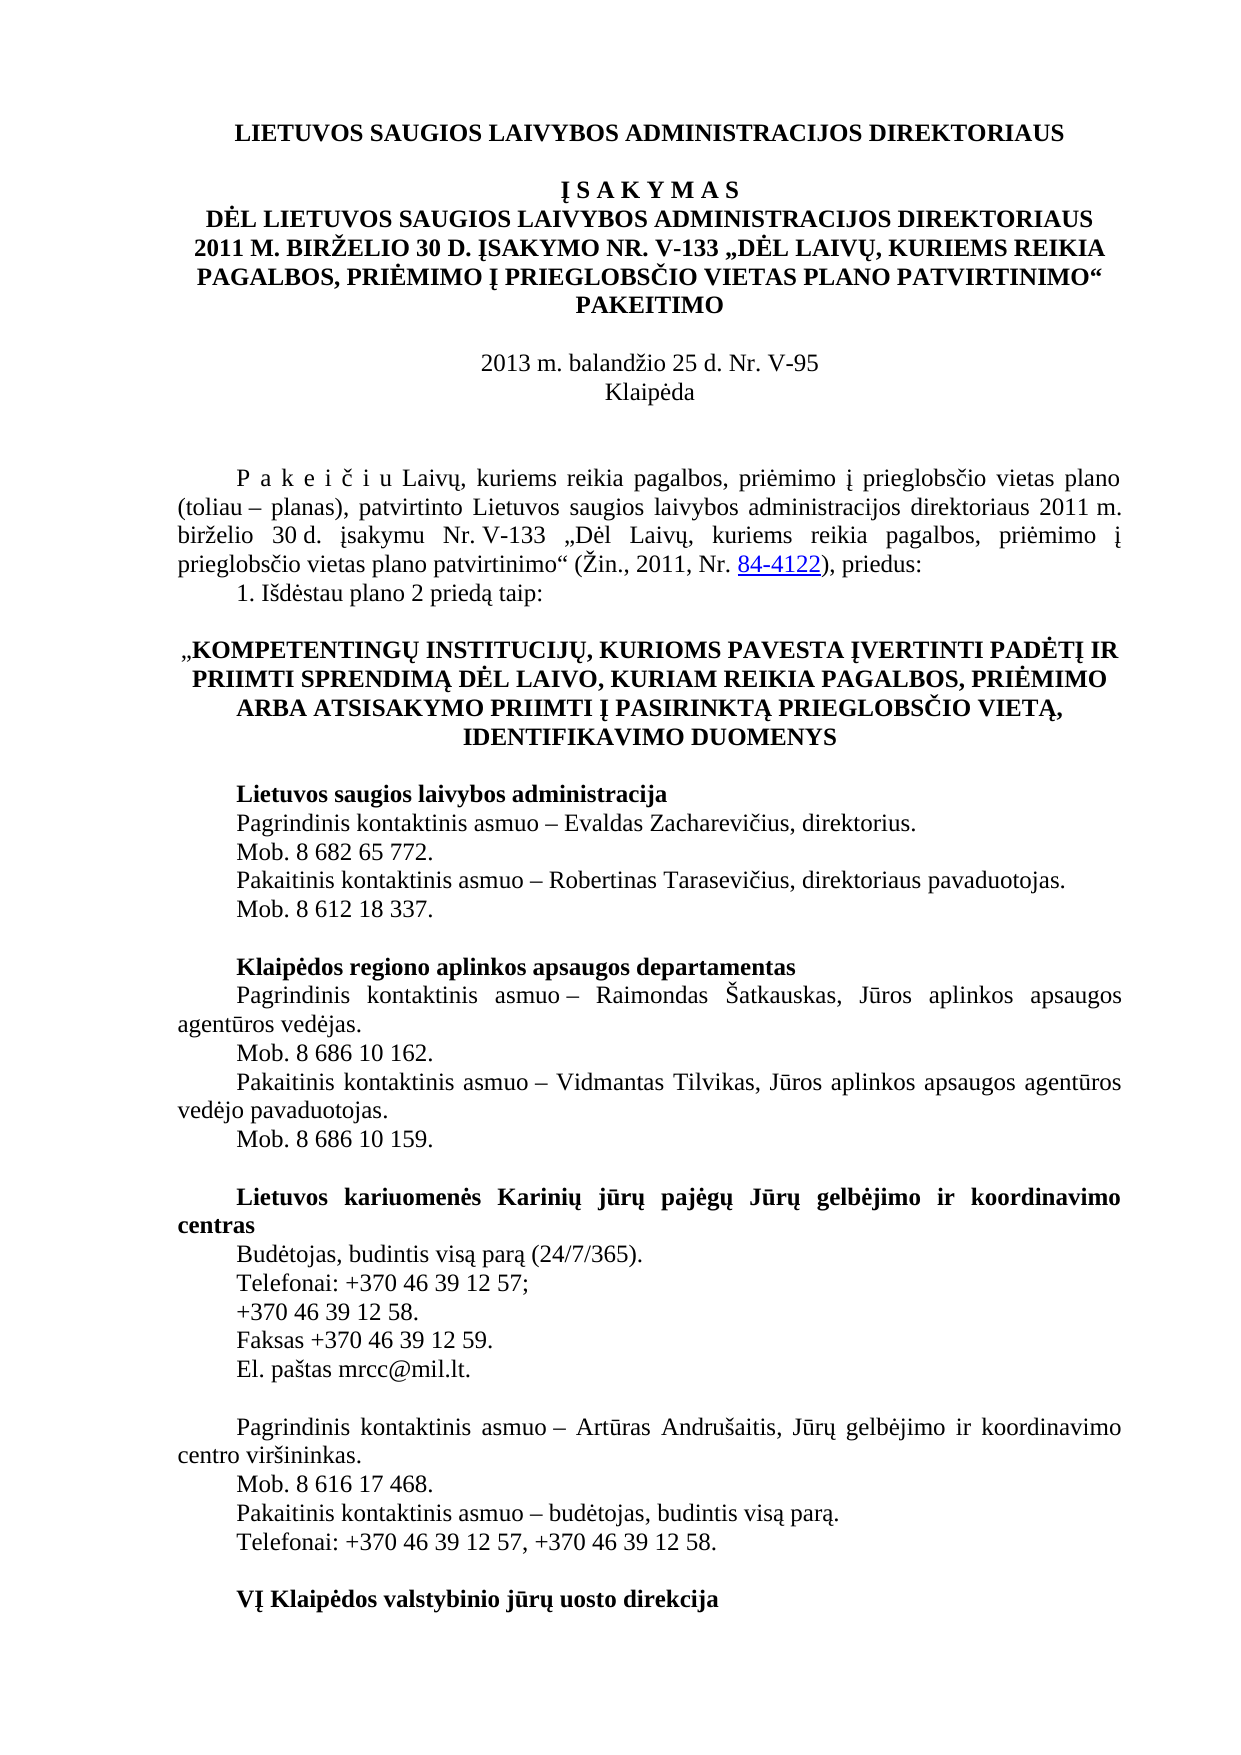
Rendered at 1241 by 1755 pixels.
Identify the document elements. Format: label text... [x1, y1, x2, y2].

text Klaipėdos regiono aplinkos apsaugos departamentas [177, 952, 1122, 981]
text VĮ Klaipėdos valstybinio jūrų uosto direkcija [177, 1584, 1122, 1613]
text Pakaitinis kontaktinis asmuo – Vidmantas Tilvikas, Jūros aplinkos apsaugos agentūros vedėjo pavaduotojas. [177, 1067, 1122, 1124]
text El. paštas mrcc@mil.lt. [177, 1354, 1122, 1383]
text Į S A K Y M A S [177, 176, 1122, 204]
text Lietuvos saugios laivybos administracijos DirektoriAus [177, 118, 1122, 147]
text Pagrindinis kontaktinis asmuo – Raimondas Šatkauskas, Jūros aplinkos apsaugos agentūros vedėjas. [177, 981, 1122, 1038]
text P a k e i č i u Laivų, kuriems reikia pagalbos, priėmimo į prieglobsčio vietas plano (toliau – planas), patvirtinto Lietuvos saugios laivybos administracijos direktoriaus 2011 m. birželio 30 d. įsakymu Nr. V-133 „Dėl Laivų, kuriems reikia pagalbos, priėmimo į prieglobsčio vietas plano patvirtinimo“ (Žin., 2011, Nr. 84-4122), priedus: [177, 463, 1122, 578]
text DĖL LIETUVOS SAUGIOS LAIVYBOS ADMINISTRACIJOS DIREKTORIAUS 2011 M. BIRŽELIO 30 D. ĮSAKYMO Nr. V-133 „DĖL LAIVŲ, KURIEMS REIKIA PAGALBOS, PRIĖMIMO Į PRIEGLOBSČIO VIETAS PLANO PATVIRTINIMO“ PAKEITIMO [177, 204, 1122, 319]
text Mob. 8 616 17 468. [177, 1469, 1122, 1498]
text Faksas +370 46 39 12 59. [177, 1326, 1122, 1354]
text Telefonai: +370 46 39 12 57, +370 46 39 12 58. [177, 1527, 1122, 1556]
text Telefonai: +370 46 39 12 57; [177, 1268, 1122, 1297]
text Pakaitinis kontaktinis asmuo – budėtojas, budintis visą parą. [177, 1498, 1122, 1527]
text Mob. 8 686 10 159. [177, 1124, 1122, 1153]
text „KOMPETENTINGŲ INSTITUCIJŲ, KURIOMS PAVESTA ĮVERTINTI PADĖTĮ IR PRIIMTI SPRENDIMĄ DĖL LAIVO, KURIAM REIKIA PAGALBOS, PRIĖMIMO ARBA ATSISAKYMO PRIIMTI Į PASIRINKTĄ PRIEGLOBSČIO VIETĄ, IDENTIFIKAVIMO DUOMENYS [177, 636, 1122, 751]
text Pagrindinis kontaktinis asmuo – Artūras Andrušaitis, Jūrų gelbėjimo ir koordinavimo centro viršininkas. [177, 1412, 1122, 1469]
text 1. Išdėstau plano 2 priedą taip: [177, 578, 1122, 607]
text 2013 m. balandžio 25 d. Nr. V-95 [177, 348, 1122, 377]
text Klaipėda [177, 377, 1122, 406]
text Mob. 8 612 18 337. [177, 894, 1122, 923]
text Lietuvos saugios laivybos administracija [177, 779, 1122, 808]
text +370 46 39 12 58. [177, 1297, 1122, 1326]
text Lietuvos kariuomenės Karinių jūrų pajėgų Jūrų gelbėjimo ir koordinavimo centras [177, 1182, 1122, 1239]
text Budėtojas, budintis visą parą (24/7/365). [177, 1239, 1122, 1268]
text Pakaitinis kontaktinis asmuo – Robertinas Tarasevičius, direktoriaus pavaduotojas. [177, 866, 1122, 894]
text Pagrindinis kontaktinis asmuo – Evaldas Zacharevičius, direktorius. [177, 808, 1122, 837]
text Mob. 8 682 65 772. [177, 837, 1122, 866]
text Mob. 8 686 10 162. [177, 1038, 1122, 1067]
